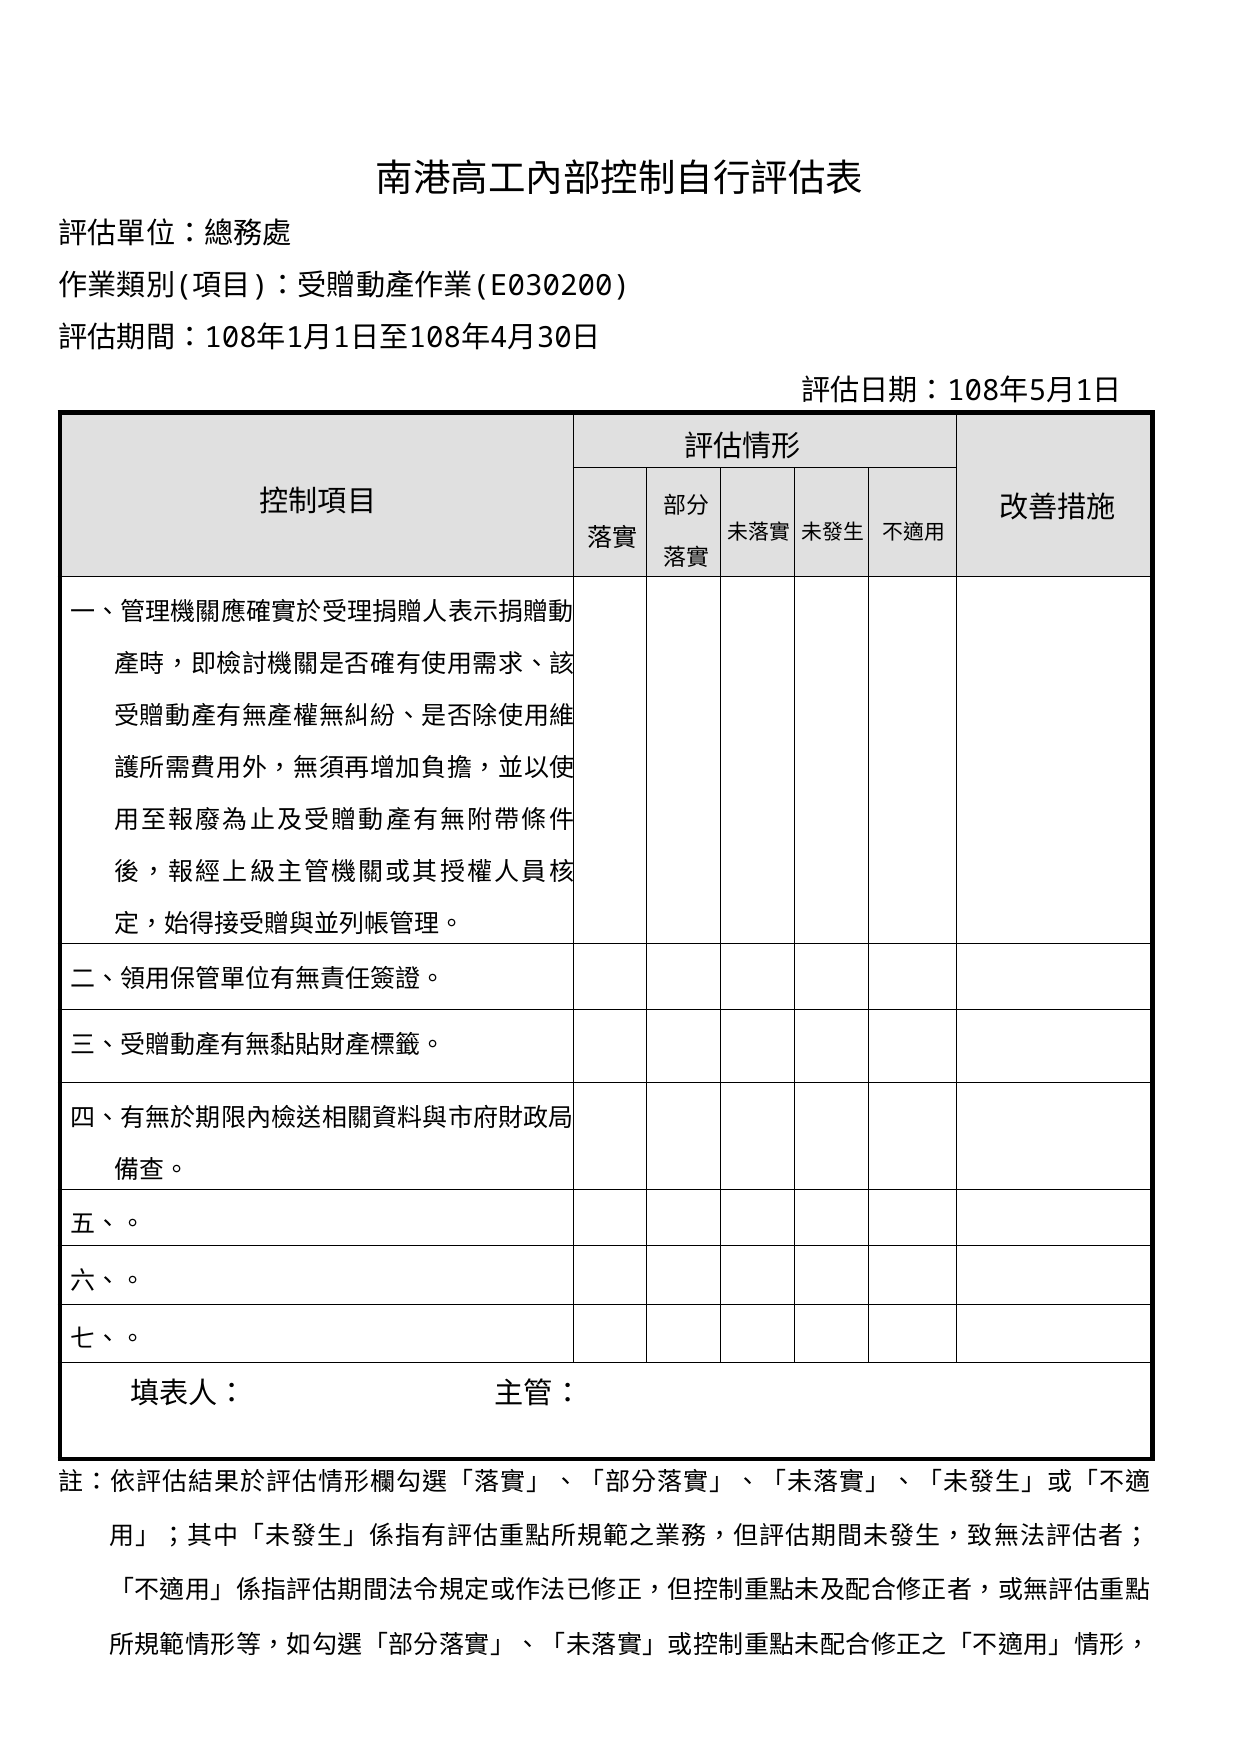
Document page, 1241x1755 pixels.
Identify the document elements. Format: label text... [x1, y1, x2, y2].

table_cell [957, 1305, 1150, 1362]
table_cell [647, 1305, 720, 1362]
table_cell [795, 1246, 868, 1304]
text 評估期間：108年1月1日至108年4月30日 [58, 306, 1180, 358]
table_cell [721, 944, 794, 1009]
table_cell 七、。 [62, 1305, 573, 1362]
table_cell [869, 577, 956, 943]
table_cell [869, 1083, 956, 1189]
table_cell [574, 577, 646, 943]
table_cell [795, 577, 868, 943]
table_cell [647, 1190, 720, 1245]
text 南港高工內部控制自行評估表 [58, 150, 1180, 202]
text 註：依評估結果於評估情形欄勾選「落實」、「部分落實」、「未落實」、「未發生」或「不適用」；其中「未發生」係指有評估重點所規範之業務，但評估期間未發生，致無法評估者；「不適用」係指評估期間法令規定或作法已修正，但控制重點未及配合修正者，或無評估重點所規範情形等，如勾選「部分落實」、「未落實」或控制重點未配合修正之「不適用」情形， [58, 1461, 1151, 1660]
table_cell [647, 577, 720, 943]
table_cell 一、管理機關應確實於受理捐贈人表示捐贈動產時，即檢討機關是否確有使用需求、該受贈動產有無產權無糾紛、是否除使用維護所需費用外，無須再增加負擔，並以使用至報廢為止及受贈動產有無附帶條件後，報經上級主管機關或其授權人員核定，始得接受贈與並列帳管理。 [62, 577, 573, 943]
table_cell 三、受贈動產有無黏貼財產標籤。 [62, 1010, 573, 1082]
table_cell 填表人： 主管： [62, 1363, 1150, 1456]
table_cell [957, 577, 1150, 943]
table_cell 四、有無於期限內檢送相關資料與市府財政局備查。 [62, 1083, 573, 1189]
table_cell [795, 1305, 868, 1362]
table_cell [957, 1083, 1150, 1189]
table_cell 不適用 [869, 468, 956, 576]
table_cell [869, 1190, 956, 1245]
table_cell [795, 1190, 868, 1245]
table_cell [721, 577, 794, 943]
table_cell [647, 1010, 720, 1082]
table_header 控制項目 [62, 415, 573, 576]
table_cell [795, 1010, 868, 1082]
table_cell 五、。 [62, 1190, 573, 1245]
table_cell [721, 1083, 794, 1189]
table_cell 未發生 [795, 468, 868, 576]
table_cell [647, 944, 720, 1009]
table_cell [869, 1010, 956, 1082]
table_cell [957, 1246, 1150, 1304]
table_cell [574, 1305, 646, 1362]
text 作業類別(項目)：受贈動產作業(E030200) [58, 254, 1180, 306]
table_cell [721, 1305, 794, 1362]
table_cell [957, 1190, 1150, 1245]
table_cell 落實 [574, 468, 646, 576]
table_cell [869, 944, 956, 1009]
table_cell [574, 1246, 646, 1304]
table_cell [574, 944, 646, 1009]
table_cell [574, 1190, 646, 1245]
table_cell [574, 1010, 646, 1082]
table_cell [574, 1083, 646, 1189]
table_cell [869, 1246, 956, 1304]
table_cell 未落實 [721, 468, 794, 576]
table_cell 二、領用保管單位有無責任簽證。 [62, 944, 573, 1009]
table_cell [647, 1246, 720, 1304]
table_cell [795, 944, 868, 1009]
table_cell [647, 1083, 720, 1189]
table_cell [869, 1305, 956, 1362]
table_cell [795, 1083, 868, 1189]
table_cell [721, 1010, 794, 1082]
table_cell [721, 1190, 794, 1245]
table_header 評估情形 [574, 415, 956, 467]
table_cell 六、。 [62, 1246, 573, 1304]
text 評估單位：總務處 [58, 202, 1180, 254]
table_cell 部分 落實 [647, 468, 720, 576]
table_cell [721, 1246, 794, 1304]
table_header 改善措施 [957, 415, 1150, 576]
table_cell [957, 1010, 1150, 1082]
table_cell [957, 944, 1150, 1009]
text 評估日期：108年5月1日 [801, 358, 1180, 410]
